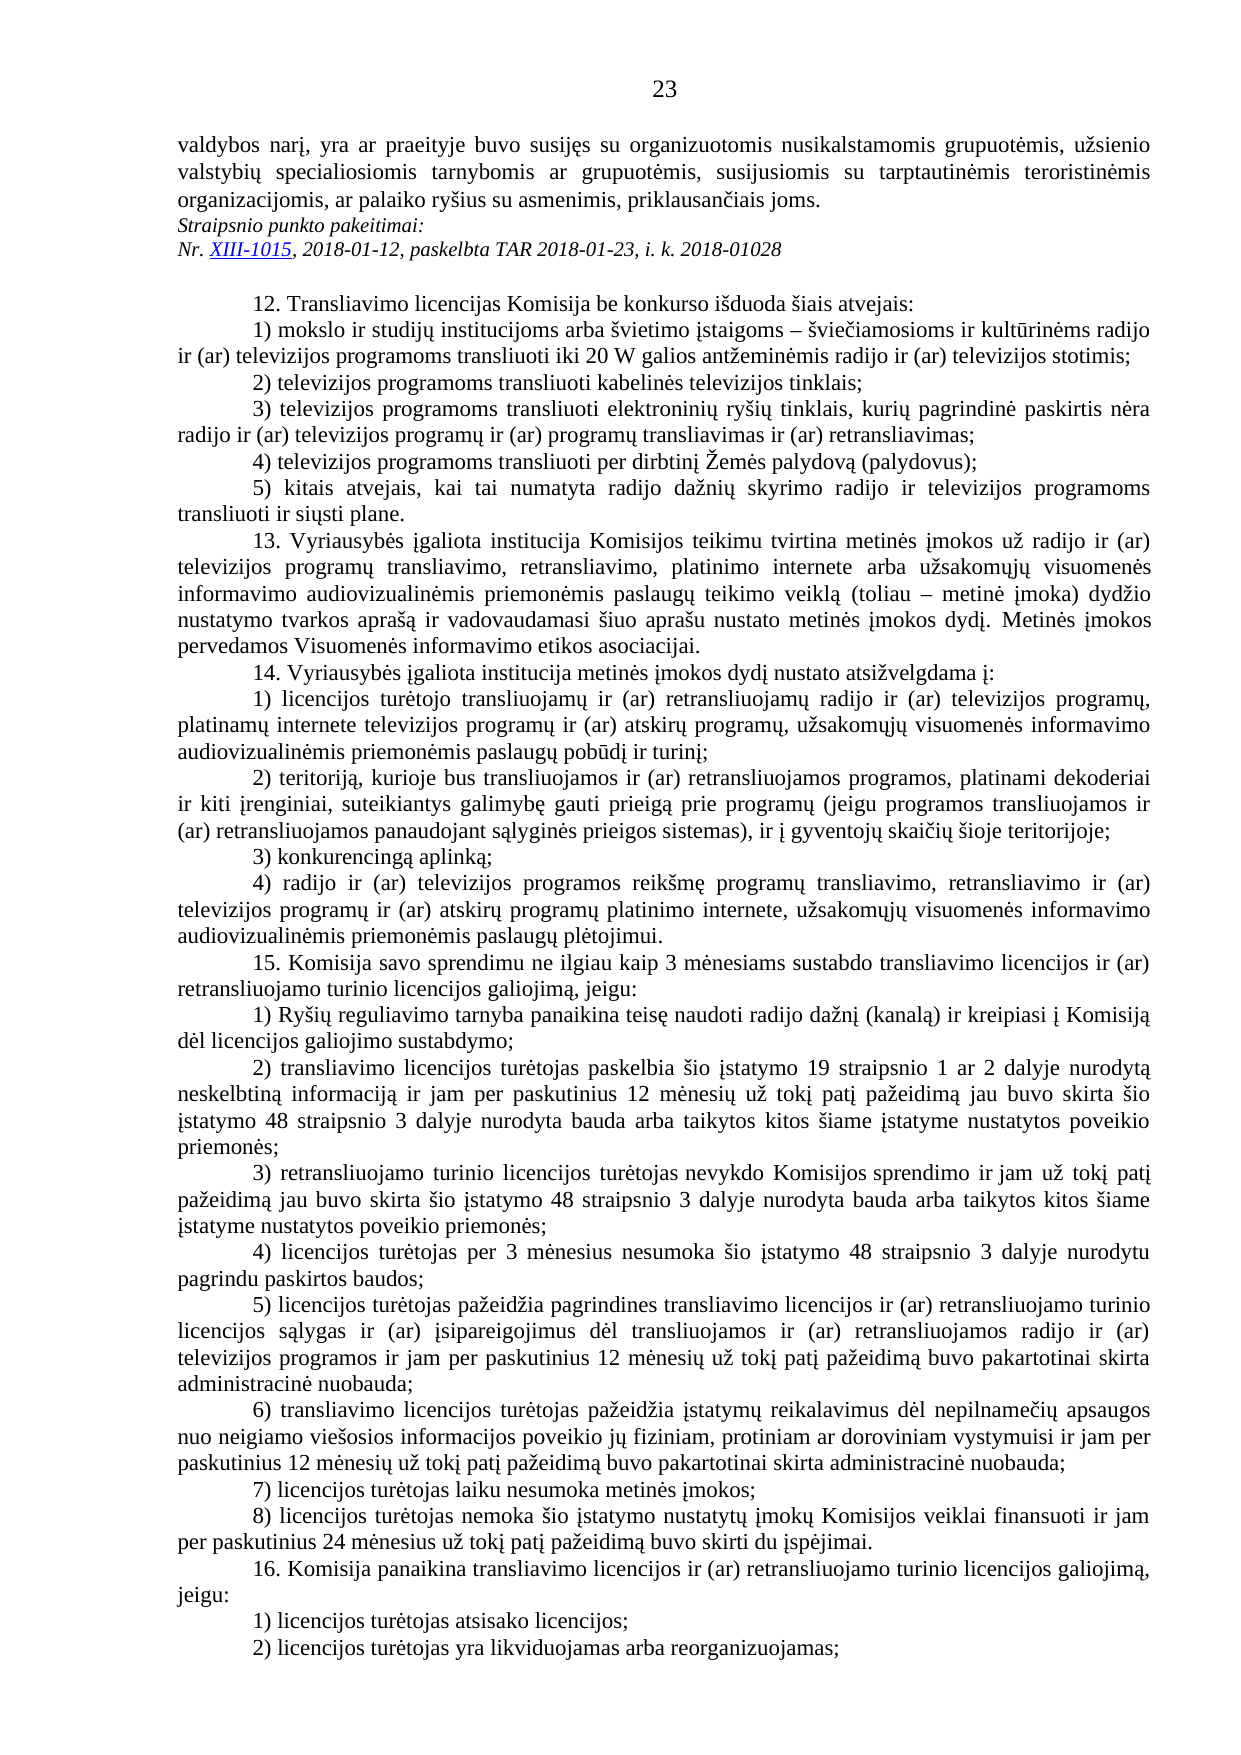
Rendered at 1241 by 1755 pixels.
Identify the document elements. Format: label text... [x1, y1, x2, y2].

text 4) televizijos programoms transliuoti per dirbtinį Žemės palydovą (palydovus); [177, 448, 1152, 474]
text 2) televizijos programoms transliuoti kabelinės televizijos tinklais; [177, 369, 1152, 395]
text 6) transliavimo licencijos turėtojas pažeidžia įstatymų reikalavimus dėl nepilnamečių apsaugos nuo neigiamo viešosios informacijos poveikio jų fiziniam, protiniam ar doroviniam vystymuisi ir jam per paskutinius 12 mėnesių už tokį patį pažeidimą buvo pakartotinai skirta administracinė nuobauda; [177, 1397, 1152, 1476]
text 3) retransliuojamo turinio licencijos turėtojas nevykdo Komisijos sprendimo ir jam už tokį patį pažeidimą jau buvo skirta šio įstatymo 48 straipsnio 3 dalyje nurodyta bauda arba taikytos kitos šiame įstatyme nustatytos poveikio priemonės; [177, 1159, 1152, 1238]
text 7) licencijos turėtojas laiku nesumoka metinės įmokos; [177, 1476, 1152, 1502]
text 3) konkurencingą aplinką; [177, 843, 1152, 869]
text 1) licencijos turėtojo transliuojamų ir (ar) retransliuojamų radijo ir (ar) televizijos programų, platinamų internete televizijos programų ir (ar) atskirų programų, užsakomųjų visuomenės informavimo audiovizualinėmis priemonėmis paslaugų pobūdį ir turinį; [177, 685, 1152, 764]
text 2) teritoriją, kurioje bus transliuojamos ir (ar) retransliuojamos programos, platinami dekoderiai ir kiti įrenginiai, suteikiantys galimybę gauti prieigą prie programų (jeigu programos transliuojamos ir (ar) retransliuojamos panaudojant sąlyginės prieigos sistemas), ir į gyventojų skaičių šioje teritorijoje; [177, 764, 1152, 843]
text 1) mokslo ir studijų institucijoms arba švietimo įstaigoms – šviečiamosioms ir kultūrinėms radijo ir (ar) televizijos programoms transliuoti iki 20 W galios antžeminėmis radijo ir (ar) televizijos stotimis; [177, 316, 1152, 369]
text 16. Komisija panaikina transliavimo licencijos ir (ar) retransliuojamo turinio licencijos galiojimą, jeigu: [177, 1555, 1152, 1607]
text 1) licencijos turėtojas atsisako licencijos; [177, 1607, 1152, 1634]
text Nr. XIII-1015, 2018-01-12, paskelbta TAR 2018-01-23, i. k. 2018-01028 [177, 237, 1152, 261]
text 1) Ryšių reguliavimo tarnyba panaikina teisę naudoti radijo dažnį (kanalą) ir kreipiasi į Komisiją dėl licencijos galiojimo sustabdymo; [177, 1001, 1152, 1054]
text 5) licencijos turėtojas pažeidžia pagrindines transliavimo licencijos ir (ar) retransliuojamo turinio licencijos sąlygas ir (ar) įsipareigojimus dėl transliuojamos ir (ar) retransliuojamos radijo ir (ar) televizijos programos ir jam per paskutinius 12 mėnesių už tokį patį pažeidimą buvo pakartotinai skirta administracinė nuobauda; [177, 1291, 1152, 1397]
text Straipsnio punkto pakeitimai: [177, 213, 1152, 237]
text 5) kitais atvejais, kai tai numatyta radijo dažnių skyrimo radijo ir televizijos programoms transliuoti ir siųsti plane. [177, 474, 1152, 527]
text 13. Vyriausybės įgaliota institucija Komisijos teikimu tvirtina metinės įmokos už radijo ir (ar) televizijos programų transliavimo, retransliavimo, platinimo internete arba užsakomųjų visuomenės informavimo audiovizualinėmis priemonėmis paslaugų teikimo veiklą (toliau – metinė įmoka) dydžio nustatymo tvarkos aprašą ir vadovaudamasi šiuo aprašu nustato metinės įmokos dydį. Metinės įmokos pervedamos Visuomenės informavimo etikos asociacijai. [177, 527, 1152, 659]
text 4) radijo ir (ar) televizijos programos reikšmę programų transliavimo, retransliavimo ir (ar) televizijos programų ir (ar) atskirų programų platinimo internete, užsakomųjų visuomenės informavimo audiovizualinėmis priemonėmis paslaugų plėtojimui. [177, 869, 1152, 948]
text valdybos narį, yra ar praeityje buvo susijęs su organizuotomis nusikalstamomis grupuotėmis, užsienio valstybių specialiosiomis tarnybomis ar grupuotėmis, susijusiomis su tarptautinėmis teroristinėmis organizacijomis, ar palaiko ryšius su asmenimis, priklausančiais joms. [177, 131, 1152, 213]
text 15. Komisija savo sprendimu ne ilgiau kaip 3 mėnesiams sustabdo transliavimo licencijos ir (ar) retransliuojamo turinio licencijos galiojimą, jeigu: [177, 948, 1152, 1001]
text 4) licencijos turėtojas per 3 mėnesius nesumoka šio įstatymo 48 straipsnio 3 dalyje nurodytu pagrindu paskirtos baudos; [177, 1238, 1152, 1291]
text 2) transliavimo licencijos turėtojas paskelbia šio įstatymo 19 straipsnio 1 ar 2 dalyje nurodytą neskelbtiną informaciją ir jam per paskutinius 12 mėnesių už tokį patį pažeidimą jau buvo skirta šio įstatymo 48 straipsnio 3 dalyje nurodyta bauda arba taikytos kitos šiame įstatyme nustatytos poveikio priemonės; [177, 1054, 1152, 1159]
text 3) televizijos programoms transliuoti elektroninių ryšių tinklais, kurių pagrindinė paskirtis nėra radijo ir (ar) televizijos programų ir (ar) programų transliavimas ir (ar) retransliavimas; [177, 395, 1152, 448]
text 8) licencijos turėtojas nemoka šio įstatymo nustatytų įmokų Komisijos veiklai finansuoti ir jam per paskutinius 24 mėnesius už tokį patį pažeidimą buvo skirti du įspėjimai. [177, 1502, 1152, 1555]
text 12. Transliavimo licencijas Komisija be konkurso išduoda šiais atvejais: [177, 290, 1152, 316]
text 2) licencijos turėtojas yra likviduojamas arba reorganizuojamas; [177, 1634, 1152, 1660]
text 14. Vyriausybės įgaliota institucija metinės įmokos dydį nustato atsižvelgdama į: [177, 659, 1152, 685]
